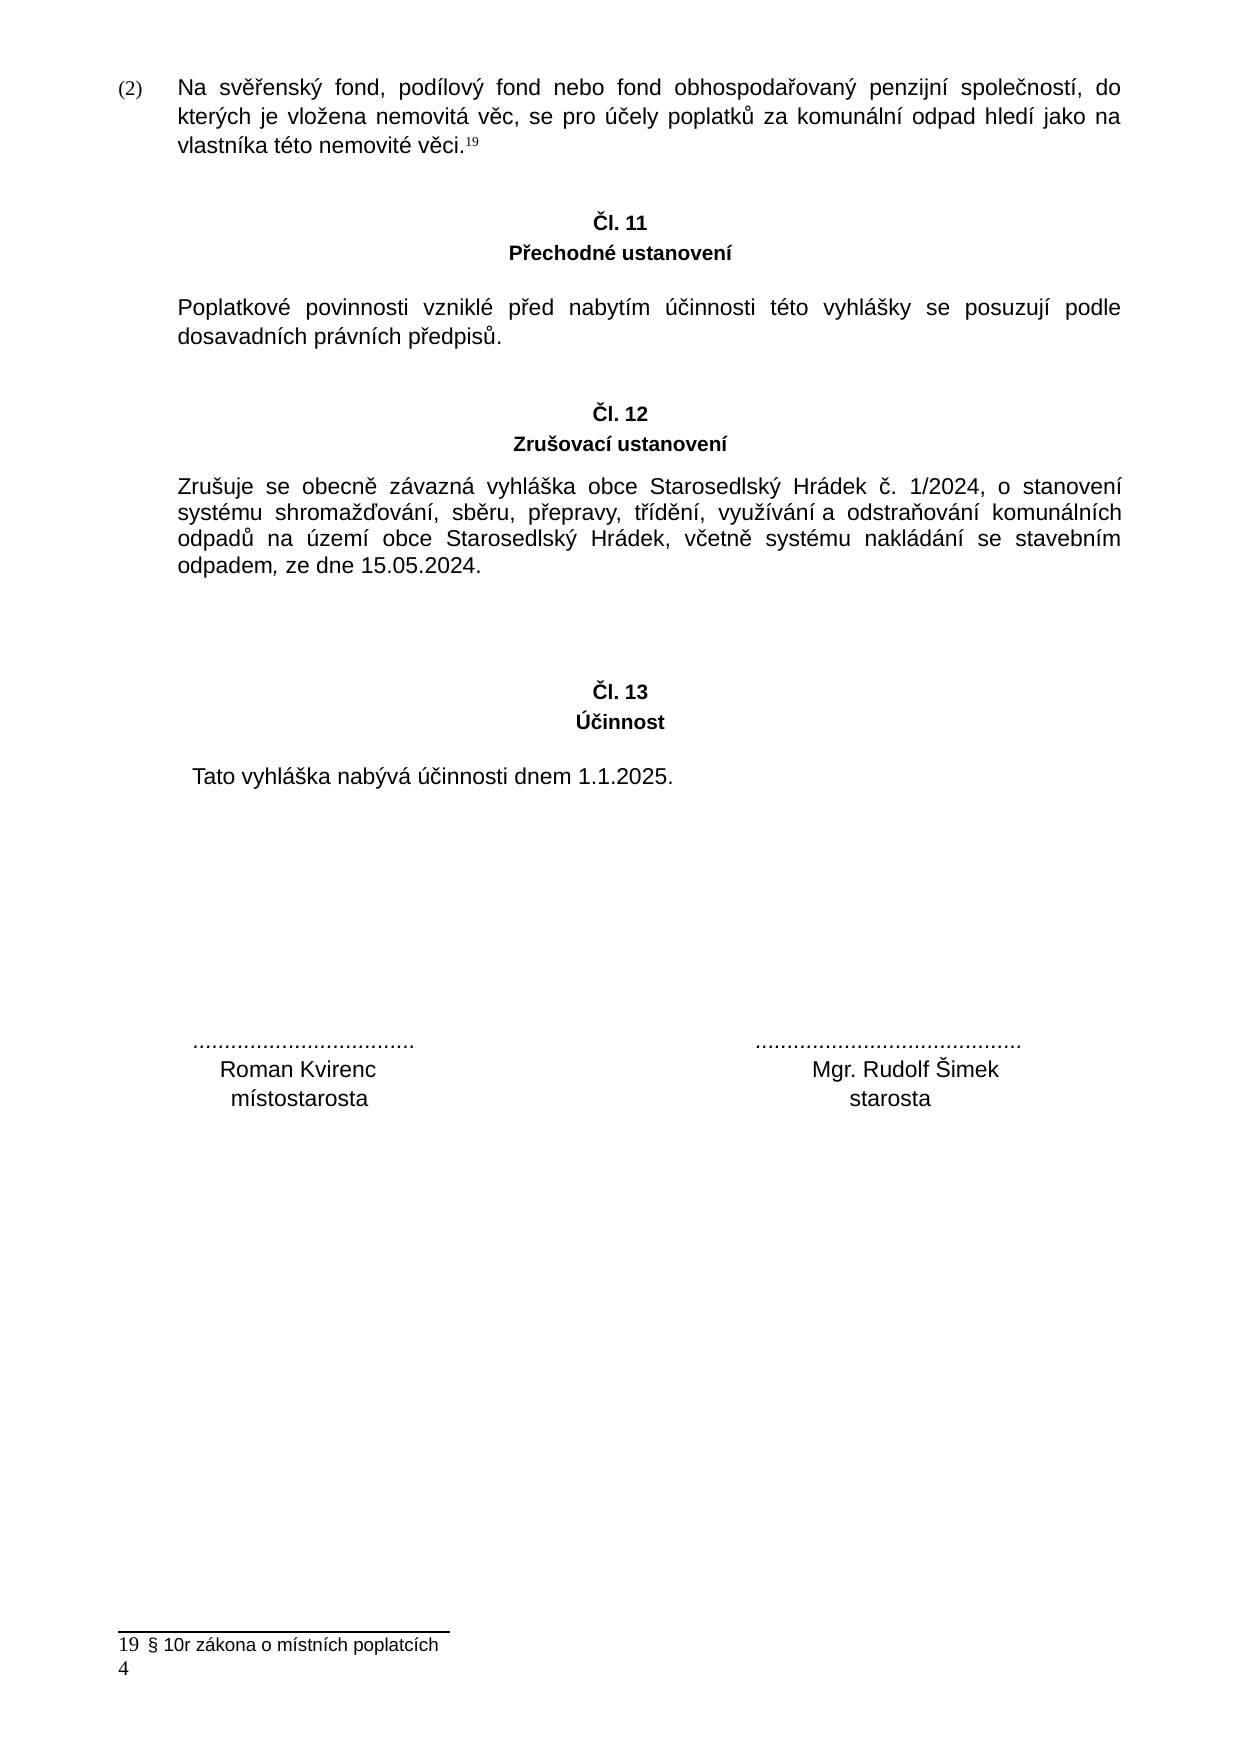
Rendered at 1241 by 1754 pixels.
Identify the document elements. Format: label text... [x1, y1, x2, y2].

text místostarosta starosta [118, 1085, 1122, 1112]
text Zrušuje se obecně závazná vyhláška obce Starosedlský Hrádek č. 1/2024, o stanovení systému shromažďování, sběru, přepravy, třídění, využívání a odstraňování komunálních odpadů na území obce Starosedlský Hrádek, včetně systému nakládání se stavebním odpadem, ze dne 15.05.2024. [177, 473, 1122, 578]
text Čl. 11 [118, 211, 1122, 234]
text Roman Kvirenc Mgr. Rudolf Šimek [118, 1056, 1122, 1083]
text Čl. 12 [118, 402, 1122, 426]
text Přechodné ustanovení [118, 241, 1122, 265]
text Zrušovací ustanovení [118, 432, 1122, 456]
text Účinnost [118, 710, 1122, 734]
text Čl. 13 [118, 679, 1122, 703]
text Tato vyhláška nabývá účinnosti dnem 1.1.2025. [118, 763, 1122, 789]
list § 10r zákona o místních poplatcích [118, 1632, 1122, 1656]
text Poplatkové povinnosti vzniklé před nabytím účinnosti této vyhlášky se posuzují podle dosavadních právních předpisů. [177, 294, 1122, 349]
text ................................... .......................................... [118, 1027, 1122, 1054]
list Na svěřenský fond, podílový fond nebo fond obhospodařovaný penzijní společností, do kterých je vložena nemovitá věc, se pro účely poplatků za komunální odpad hledí jako na vlastníka této nemovité věci. [118, 74, 1122, 158]
